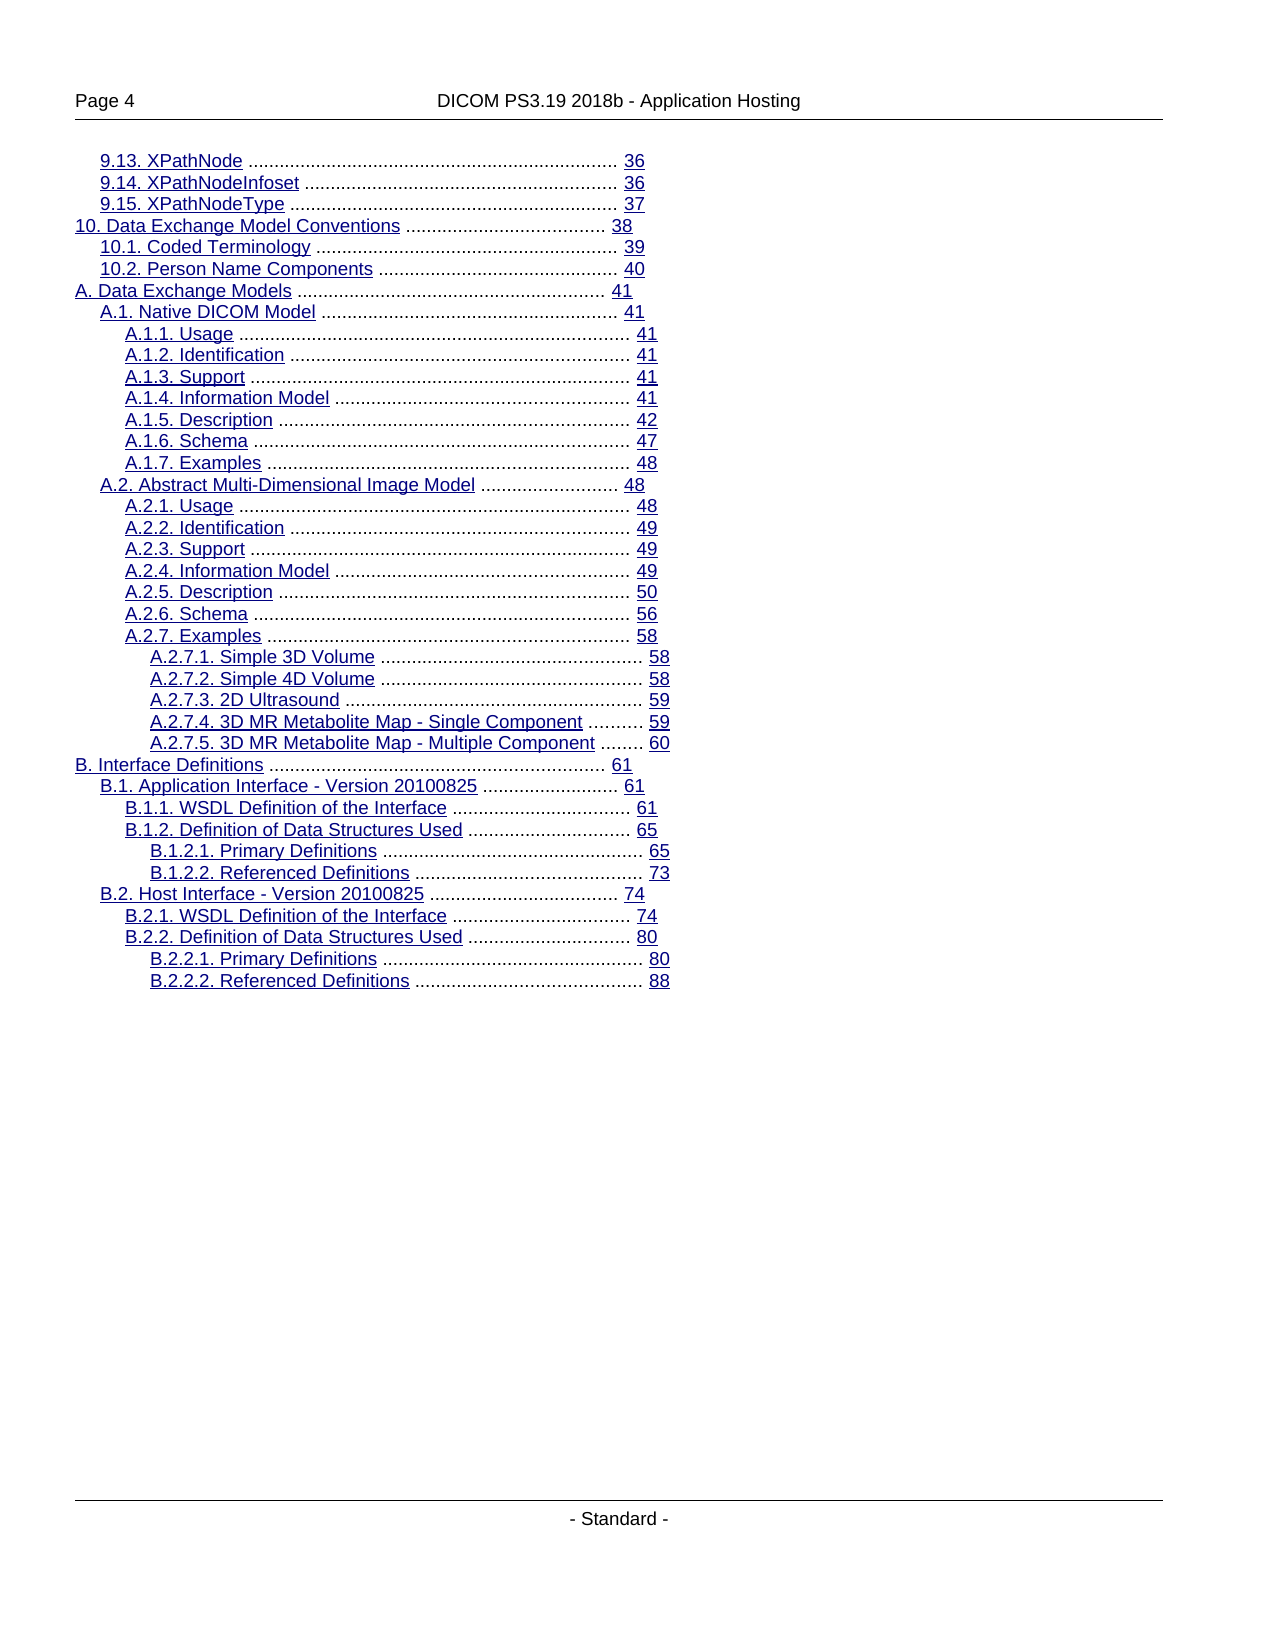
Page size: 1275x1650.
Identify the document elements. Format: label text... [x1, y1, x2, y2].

text 9.14. XPathNodeInfoset 0 [100, 172, 1137, 193]
text B.2. Host Interface - Version 20100825 0 [100, 883, 1137, 905]
text 10. Data Exchange Model Conventions 0 [75, 215, 1137, 236]
text A.2.7.3. 2D Ultrasound 0 [150, 689, 1137, 711]
text B.1.2. Definition of Data Structures Used 0 [125, 818, 1137, 840]
text B.2.1. WSDL Definition of the Interface 0 [125, 905, 1137, 926]
text 9.15. XPathNodeType 0 [100, 193, 1137, 215]
text A.1. Native DICOM Model 0 [100, 301, 1137, 322]
text A.2.7.2. Simple 4D Volume 0 [150, 667, 1137, 689]
text B.1.2.1. Primary Definitions 0 [150, 840, 1137, 862]
text A.1.1. Usage 0 [125, 322, 1137, 344]
text A.1.2. Identification 0 [125, 344, 1137, 366]
text A.2. Abstract Multi-Dimensional Image Model 0 [100, 473, 1137, 495]
text A.2.7. Examples 0 [125, 624, 1137, 646]
text A.1.3. Support 0 [125, 366, 1137, 387]
text B. Interface Definitions 0 [75, 754, 1137, 775]
text B.2.2. Definition of Data Structures Used 0 [125, 926, 1137, 948]
text A.2.7.5. 3D MR Metabolite Map - Multiple Component 0 [150, 732, 1137, 754]
text A.1.4. Information Model 0 [125, 387, 1137, 409]
text 10.1. Coded Terminology 0 [100, 236, 1137, 258]
text A.2.7.1. Simple 3D Volume 0 [150, 646, 1137, 667]
text B.1. Application Interface - Version 20100825 0 [100, 775, 1137, 797]
text 10.2. Person Name Components 0 [100, 258, 1137, 279]
text A.2.7.4. 3D MR Metabolite Map - Single Component 0 [150, 711, 1137, 732]
text 9.13. XPathNode 0 [100, 150, 1137, 172]
text A.2.1. Usage 0 [125, 495, 1137, 517]
text B.1.1. WSDL Definition of the Interface 0 [125, 797, 1137, 818]
text A.2.3. Support 0 [125, 538, 1137, 560]
text A.2.5. Description 0 [125, 581, 1137, 603]
text A.2.2. Identification 0 [125, 517, 1137, 538]
text A.1.7. Examples 0 [125, 452, 1137, 473]
text B.2.2.2. Referenced Definitions 0 [150, 969, 1137, 991]
text A. Data Exchange Models 0 [75, 279, 1137, 301]
text B.1.2.2. Referenced Definitions 0 [150, 862, 1137, 883]
text A.2.6. Schema 0 [125, 603, 1137, 624]
text A.2.4. Information Model 0 [125, 560, 1137, 581]
text A.1.6. Schema 0 [125, 430, 1137, 452]
text A.1.5. Description 0 [125, 409, 1137, 430]
text B.2.2.1. Primary Definitions 0 [150, 948, 1137, 969]
